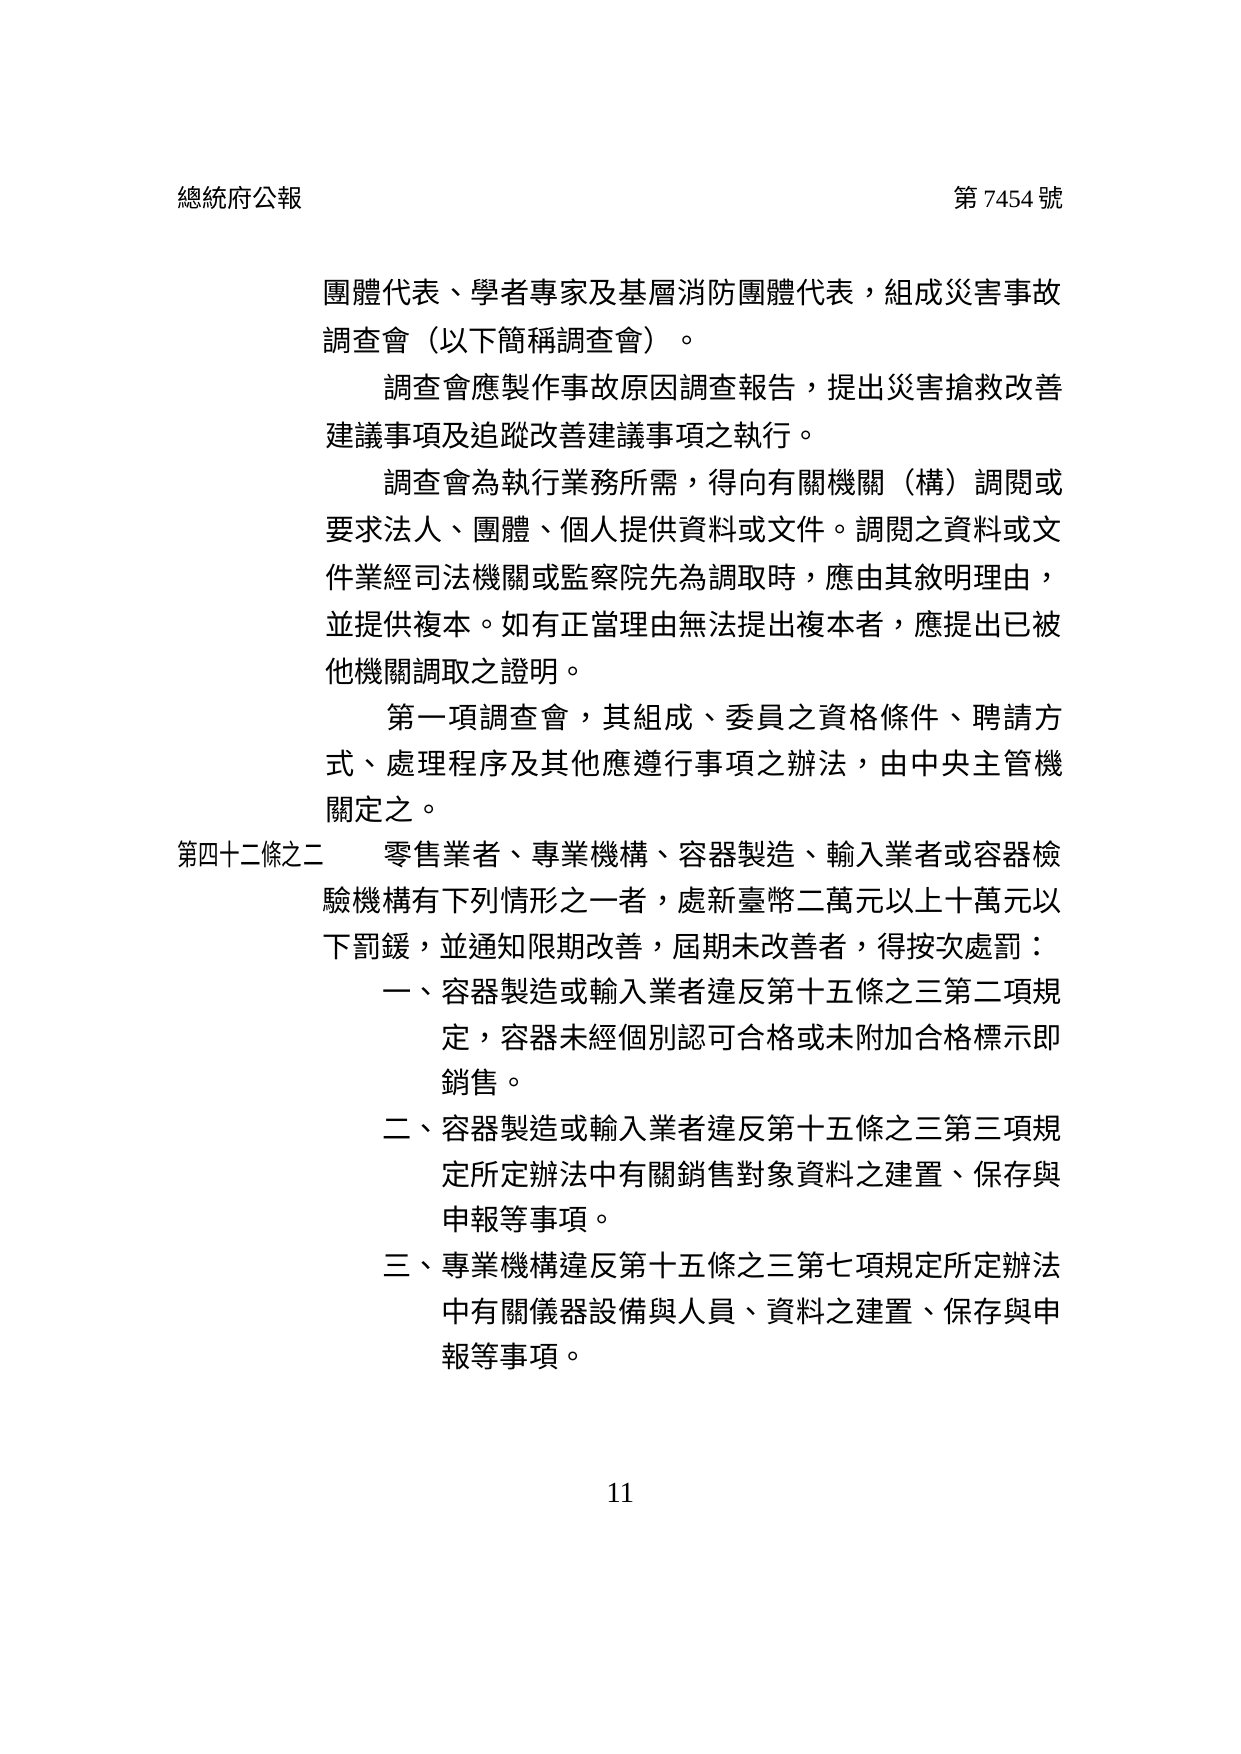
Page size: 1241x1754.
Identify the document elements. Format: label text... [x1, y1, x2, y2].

text 第四十二條之二 零售業者、專業機構、容器製造、輸入業者或容器檢驗機構有下列情形之一者，處新臺幣二萬元以上十萬元以下罰鍰，並通知限期改善，屆期未改善者，得按次處罰： [177, 829, 1063, 966]
text 二、容器製造或輸入業者違反第十五條之三第三項規定所定辦法中有關銷售對象資料之建置、保存與申報等事項。 [382, 1103, 1063, 1240]
text 團體代表、學者專家及基層消防團體代表，組成災害事故調查會（以下簡稱調查會）。 [177, 266, 1063, 361]
text 三、專業機構違反第十五條之三第七項規定所定辦法中有關儀器設備與人員、資料之建置、保存與申報等事項。 [382, 1240, 1063, 1377]
text 調查會為執行業務所需，得向有關機關（構）調閱或要求法人、團體、個人提供資料或文件。調閱之資料或文件業經司法機關或監察院先為調取時，應由其敘明理由，並提供複本。如有正當理由無法提出複本者，應提出已被他機關調取之證明。 [325, 455, 1063, 692]
text 第一項調查會，其組成、委員之資格條件、聘請方式、處理程序及其他應遵行事項之辦法，由中央主管機關定之。 [325, 692, 1063, 829]
text 調查會應製作事故原因調查報告，提出災害搶救改善建議事項及追蹤改善建議事項之執行。 [325, 361, 1063, 455]
text 一、容器製造或輸入業者違反第十五條之三第二項規定，容器未經個別認可合格或未附加合格標示即銷售。 [382, 966, 1063, 1103]
